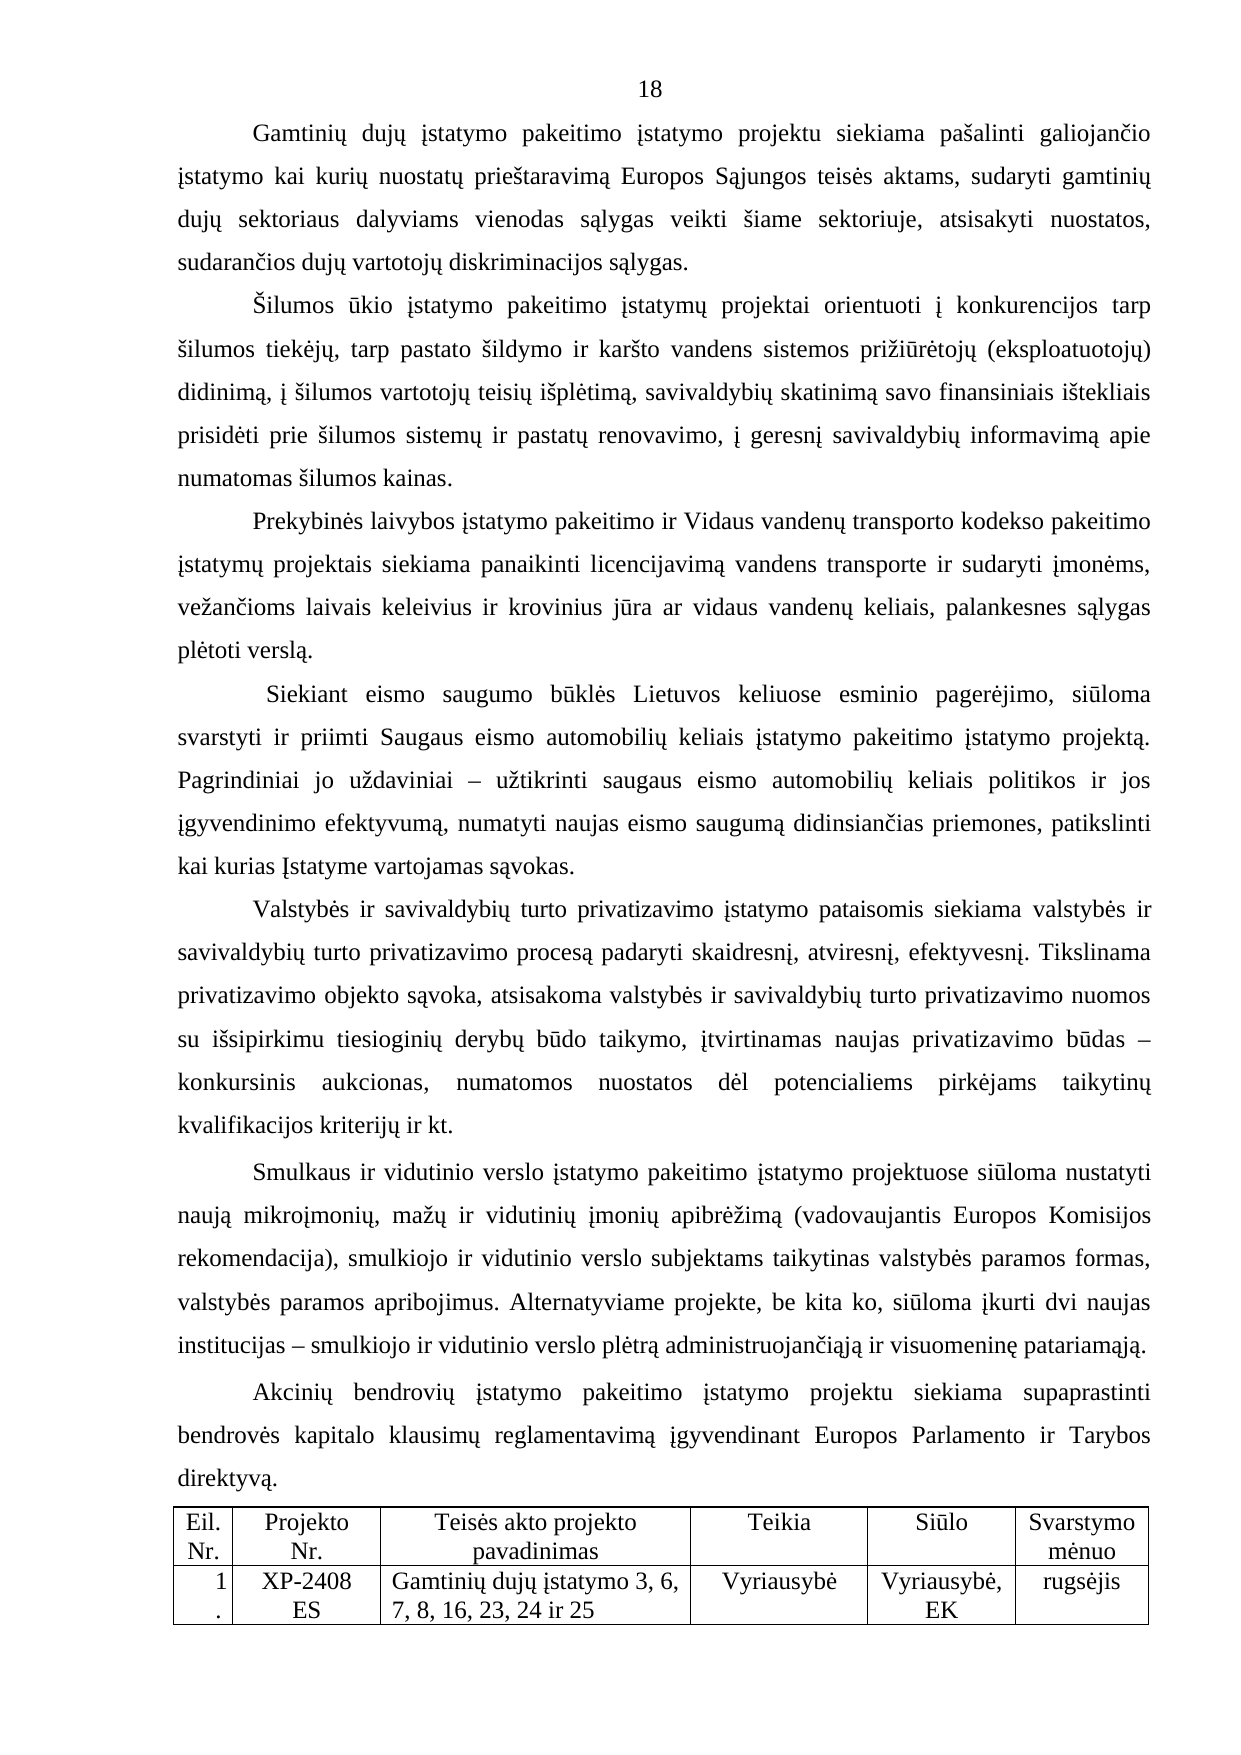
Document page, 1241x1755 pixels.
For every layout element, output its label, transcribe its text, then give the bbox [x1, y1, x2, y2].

table_header Projekto Nr. [233, 1508, 380, 1565]
table_header Svarstymo mėnuo [1016, 1508, 1148, 1565]
text Smulkaus ir vidutinio verslo įstatymo pakeitimo įstatymo projektuose siūloma nustatyti naują mikroįmonių, mažų ir vidutinių įmonių apibrėžimą (vadovaujantis Europos Komisijos rekomendacija), smulkiojo ir vidutinio verslo subjektams taikytinas valstybės paramos formas, valstybės paramos apribojimus. Alternatyviame projekte, be kita ko, siūloma įkurti dvi naujas institucijas – smulkiojo ir vidutinio verslo plėtrą administruojančiąją ir visuomeninę patariamąją. [177, 1157, 1152, 1358]
table_cell Vyriausybė, EK [868, 1566, 1015, 1623]
table_header Siūlo [868, 1508, 1015, 1565]
table_header Teisės akto projekto pavadinimas [381, 1508, 690, 1565]
text Akcinių bendrovių įstatymo pakeitimo įstatymo projektu siekiama supaprastinti bendrovės kapitalo klausimų reglamentavimą įgyvendinant Europos Parlamento ir Tarybos direktyvą. [177, 1377, 1152, 1492]
table_cell [174, 1566, 232, 1623]
text Prekybinės laivybos įstatymo pakeitimo ir Vidaus vandenų transporto kodekso pakeitimo įstatymų projektais siekiama panaikinti licencijavimą vandens transporte ir sudaryti įmonėms, vežančioms laivais keleivius ir krovinius jūra ar vidaus vandenų keliais, palankesnes sąlygas plėtoti verslą. [177, 506, 1152, 664]
text Valstybės ir savivaldybių turto privatizavimo įstatymo pataisomis siekiama valstybės ir savivaldybių turto privatizavimo procesą padaryti skaidresnį, atviresnį, efektyvesnį. Tikslinama privatizavimo objekto sąvoka, atsisakoma valstybės ir savivaldybių turto privatizavimo nuomos su išsipirkimu tiesioginių derybų būdo taikymo, įtvirtinamas naujas privatizavimo būdas – konkursinis aukcionas, numatomos nuostatos dėl potencialiems pirkėjams taikytinų kvalifikacijos kriterijų ir kt. [177, 894, 1152, 1139]
table_cell rugsėjis [1016, 1566, 1148, 1623]
table_header Teikia [691, 1508, 867, 1565]
table_cell XP-2408 ES [233, 1566, 380, 1623]
text Gamtinių dujų įstatymo pakeitimo įstatymo projektu siekiama pašalinti galiojančio įstatymo kai kurių nuostatų prieštaravimą Europos Sąjungos teisės aktams, sudaryti gamtinių dujų sektoriaus dalyviams vienodas sąlygas veikti šiame sektoriuje, atsisakyti nuostatos, sudarančios dujų vartotojų diskriminacijos sąlygas. [177, 118, 1152, 276]
table_cell Vyriausybė [691, 1566, 867, 1623]
table_header Eil. Nr. [174, 1508, 232, 1565]
table_cell Gamtinių dujų įstatymo 3, 6, 7, 8, 16, 23, 24 ir 25 [381, 1566, 690, 1623]
text Siekiant eismo saugumo būklės Lietuvos keliuose esminio pagerėjimo, siūloma svarstyti ir priimti Saugaus eismo automobilių keliais įstatymo pakeitimo įstatymo projektą. Pagrindiniai jo uždaviniai – užtikrinti saugaus eismo automobilių keliais politikos ir jos įgyvendinimo efektyvumą, numatyti naujas eismo saugumą didinsiančias priemones, patikslinti kai kurias Įstatyme vartojamas sąvokas. [177, 679, 1152, 880]
text Šilumos ūkio įstatymo pakeitimo įstatymų projektai orientuoti į konkurencijos tarp šilumos tiekėjų, tarp pastato šildymo ir karšto vandens sistemos prižiūrėtojų (eksploatuotojų) didinimą, į šilumos vartotojų teisių išplėtimą, savivaldybių skatinimą savo finansiniais ištekliais prisidėti prie šilumos sistemų ir pastatų renovavimo, į geresnį savivaldybių informavimą apie numatomas šilumos kainas. [177, 291, 1152, 492]
